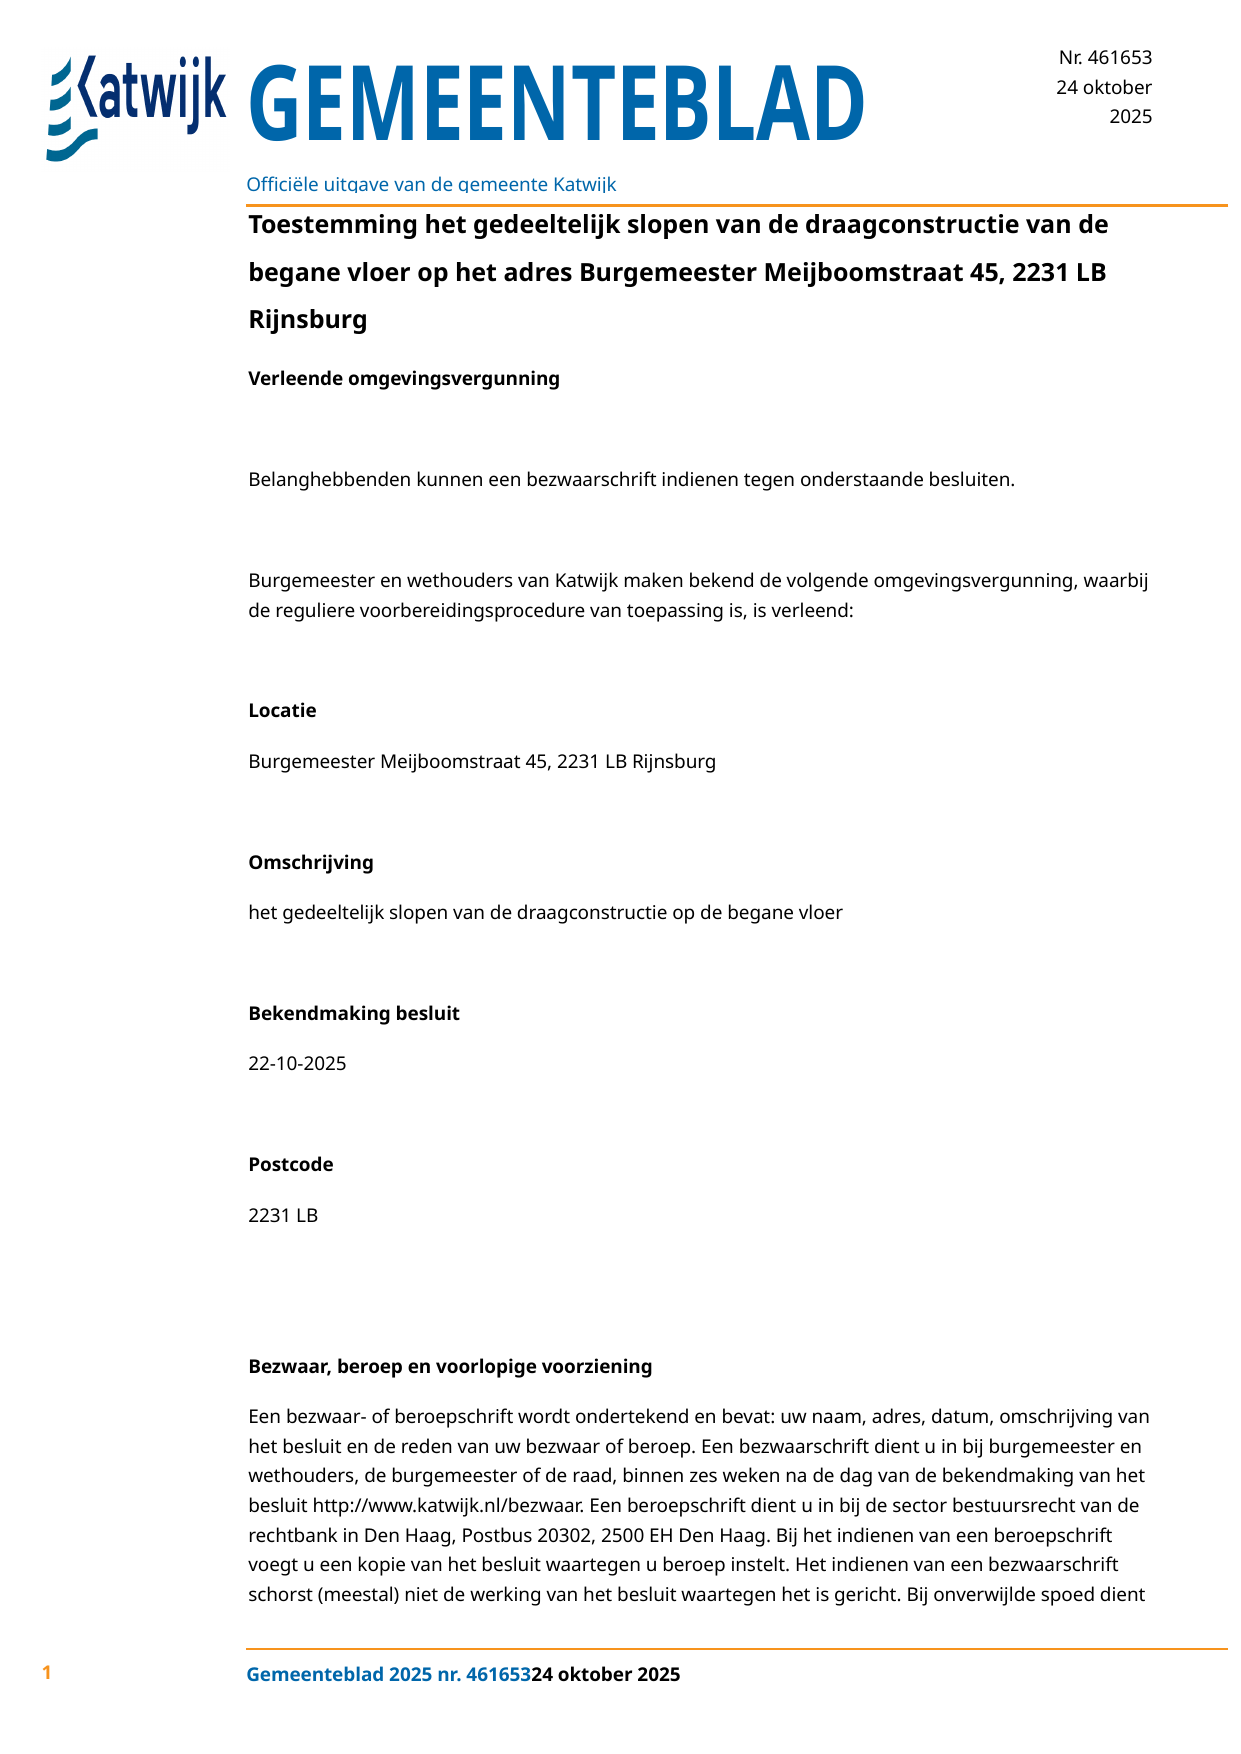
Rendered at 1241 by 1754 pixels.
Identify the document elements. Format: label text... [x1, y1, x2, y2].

text Verleende omgevingsvergunning [248, 366, 1152, 391]
text Burgemeester en wethouders van Katwijk maken bekend de volgende omgevingsvergunning, waarbij de reguliere voorbereidingsprocedure van toepassing is, is verleend: [248, 567, 1152, 622]
text 2231 LB [248, 1202, 1152, 1227]
text Belanghebbenden kunnen een bezwaarschrift indienen tegen onderstaande besluiten. [248, 466, 1152, 492]
text Omschrijving [248, 849, 1152, 874]
text 22-10-2025 [248, 1051, 1152, 1076]
text Locatie [248, 698, 1152, 723]
picture [41, 47, 231, 172]
text Bekendmaking besluit [248, 1000, 1152, 1026]
text Een bezwaar- of beroepschrift wordt ondertekend en bevat: uw naam, adres, datum, omschrijving van het besluit en de reden van uw bezwaar of beroep. Een bezwaarschrift dient u in bij burgemeester en wethouders, de burgemeester of de raad, binnen zes weken na de dag van de bekendmaking van het besluit http://www.katwijk.nl/bezwaar. Een beroepschrift dient u in bij de sector bestuursrecht van de rechtbank in Den Haag, Postbus 20302, 2500 EH Den Haag. Bij het indienen van een beroepschrift voegt u een kopie van het besluit waartegen u beroep instelt. Het indienen van een bezwaarschrift schorst (meestal) niet de werking van het besluit waartegen het is gericht. Bij onverwijlde spoed dient [248, 1403, 1152, 1607]
text Toestemming het gedeeltelijk slopen van de draagconstructie van de begane vloer op het adres Burgemeester Meijboomstraat 45, 2231 LB Rijnsburg [248, 207, 1152, 336]
text Postcode [248, 1151, 1152, 1177]
text het gedeeltelijk slopen van de draagconstructie op de begane vloer [248, 899, 1152, 925]
text Bezwaar, beroep en voorlopige voorziening [248, 1353, 1152, 1379]
text Burgemeester Meijboomstraat 45, 2231 LB Rijnsburg [248, 748, 1152, 774]
